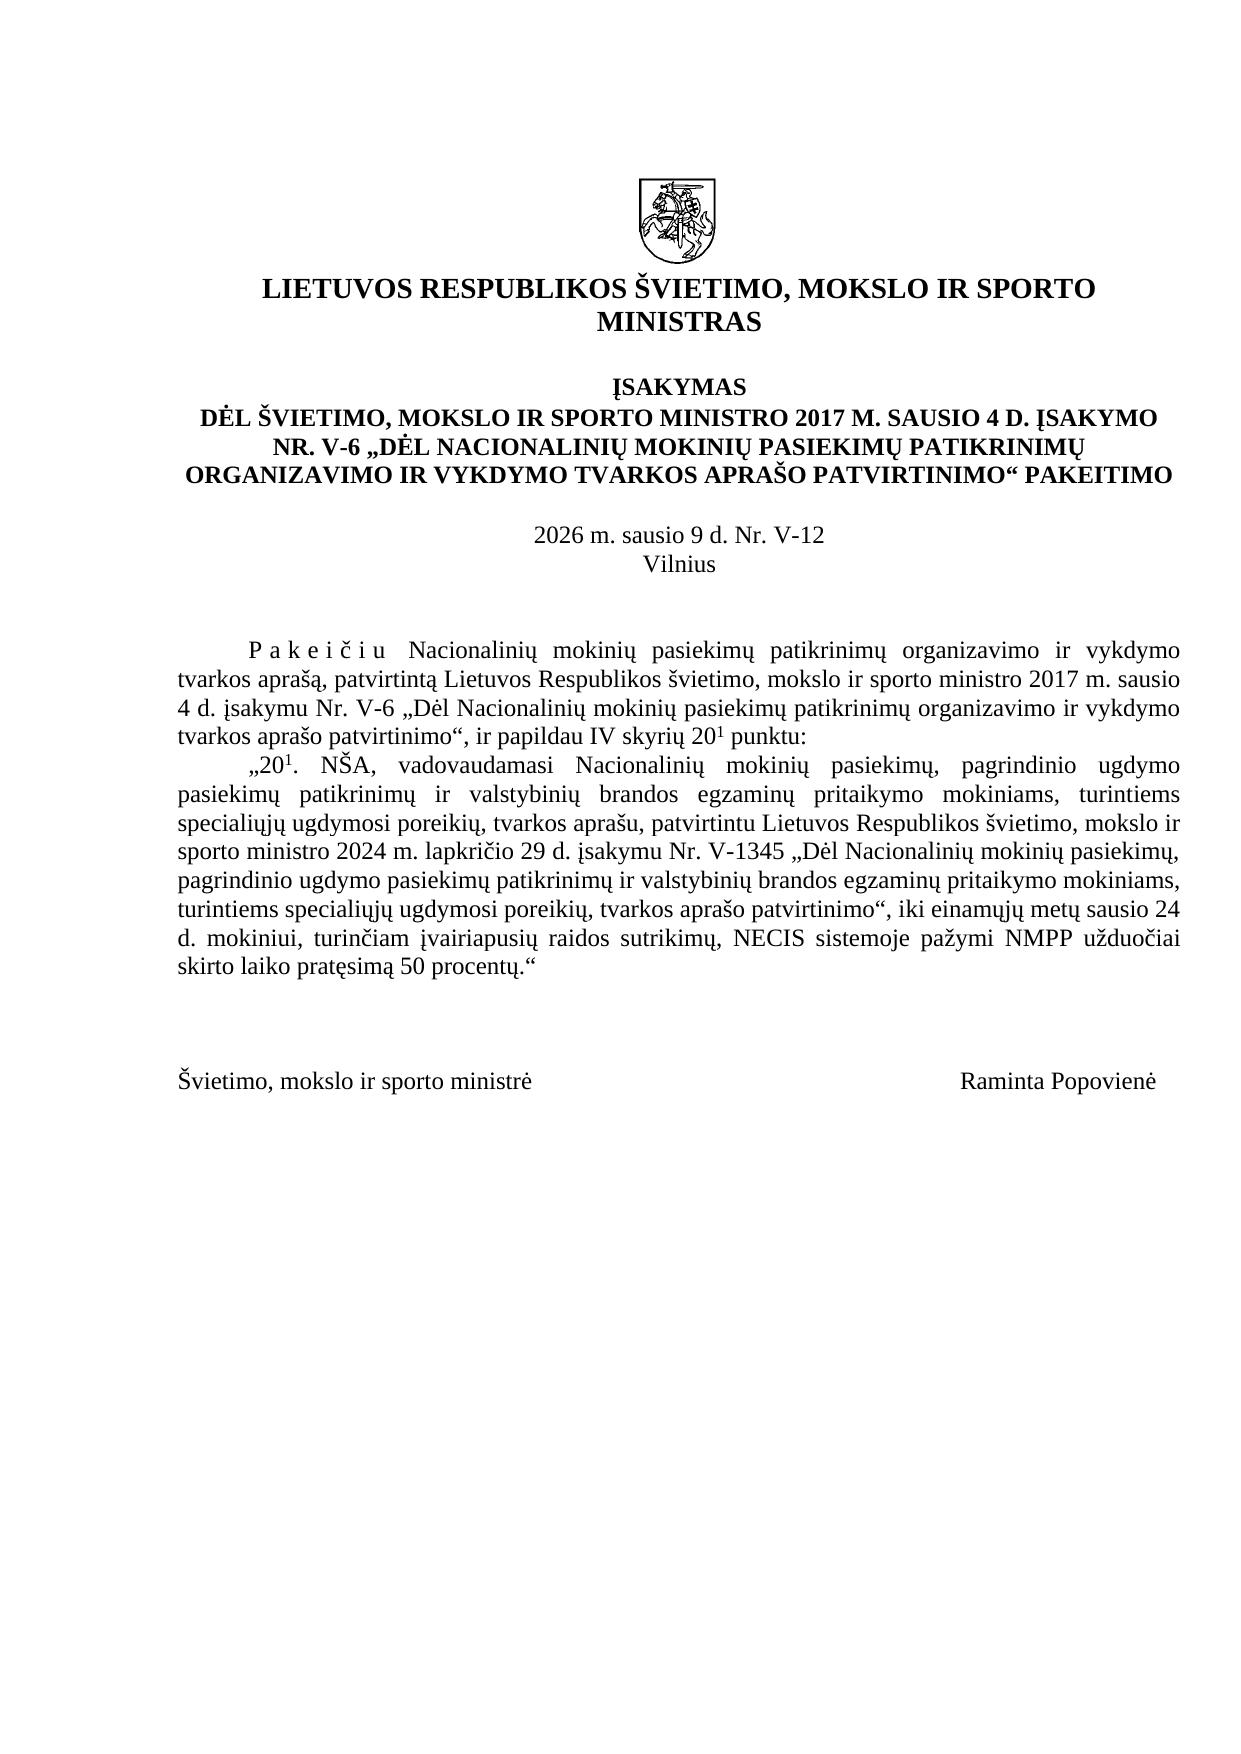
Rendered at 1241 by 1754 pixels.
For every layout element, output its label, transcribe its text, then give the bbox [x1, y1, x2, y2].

text DĖL ŠVIETIMO, MOKSLO IR SPORTO MINISTRO 2017 M. sausio 4 D. ĮSAKYMO NR. V-6 „DĖL NACIONALINIŲ MOKINIŲ PASIEKIMŲ PATIKRINIMŲ ORGANIZAVIMO IR VYKDYMO TVARKOS APRAŠO PATVIRTINIMO“ PAKEITIMO [177, 403, 1181, 489]
text 2026 m. sausio 9 d. Nr. V-12 [177, 520, 1181, 549]
text Vilnius [177, 549, 1181, 578]
text „201. NŠA, vadovaudamasi Nacionalinių mokinių pasiekimų, pagrindinio ugdymo pasiekimų patikrinimų ir valstybinių brandos egzaminų pritaikymo mokiniams, turintiems specialiųjų ugdymosi poreikių, tvarkos aprašu, patvirtintu Lietuvos Respublikos švietimo, mokslo ir sporto ministro 2024 m. lapkričio 29 d. įsakymu Nr. V-1345 „Dėl Nacionalinių mokinių pasiekimų, pagrindinio ugdymo pasiekimų patikrinimų ir valstybinių brandos egzaminų pritaikymo mokiniams, turintiems specialiųjų ugdymosi poreikių, tvarkos aprašo patvirtinimo“, iki einamųjų metų sausio 24 d. mokiniui, turinčiam įvairiapusių raidos sutrikimų, NECIS sistemoje pažymi NMPP užduočiai skirto laiko pratęsimą 50 procentų.“ [177, 750, 1181, 980]
text LIETUVOS RESPUBLIKOS ŠVIETIMO, MOKSLO IR SPORTO MINISTRAS [177, 271, 1181, 338]
text Švietimo, mokslo ir sporto ministrė Raminta Popovienė [177, 1066, 1181, 1095]
text ĮSAKYMAS [177, 372, 1181, 400]
text Pakeičiu Nacionalinių mokinių pasiekimų patikrinimų organizavimo ir vykdymo tvarkos aprašą, patvirtintą Lietuvos Respublikos švietimo, mokslo ir sporto ministro 2017 m. sausio 4 d. įsakymu Nr. V-6 „Dėl Nacionalinių mokinių pasiekimų patikrinimų organizavimo ir vykdymo tvarkos aprašo patvirtinimo“, ir papildau IV skyrių 201 punktu: [177, 635, 1181, 750]
